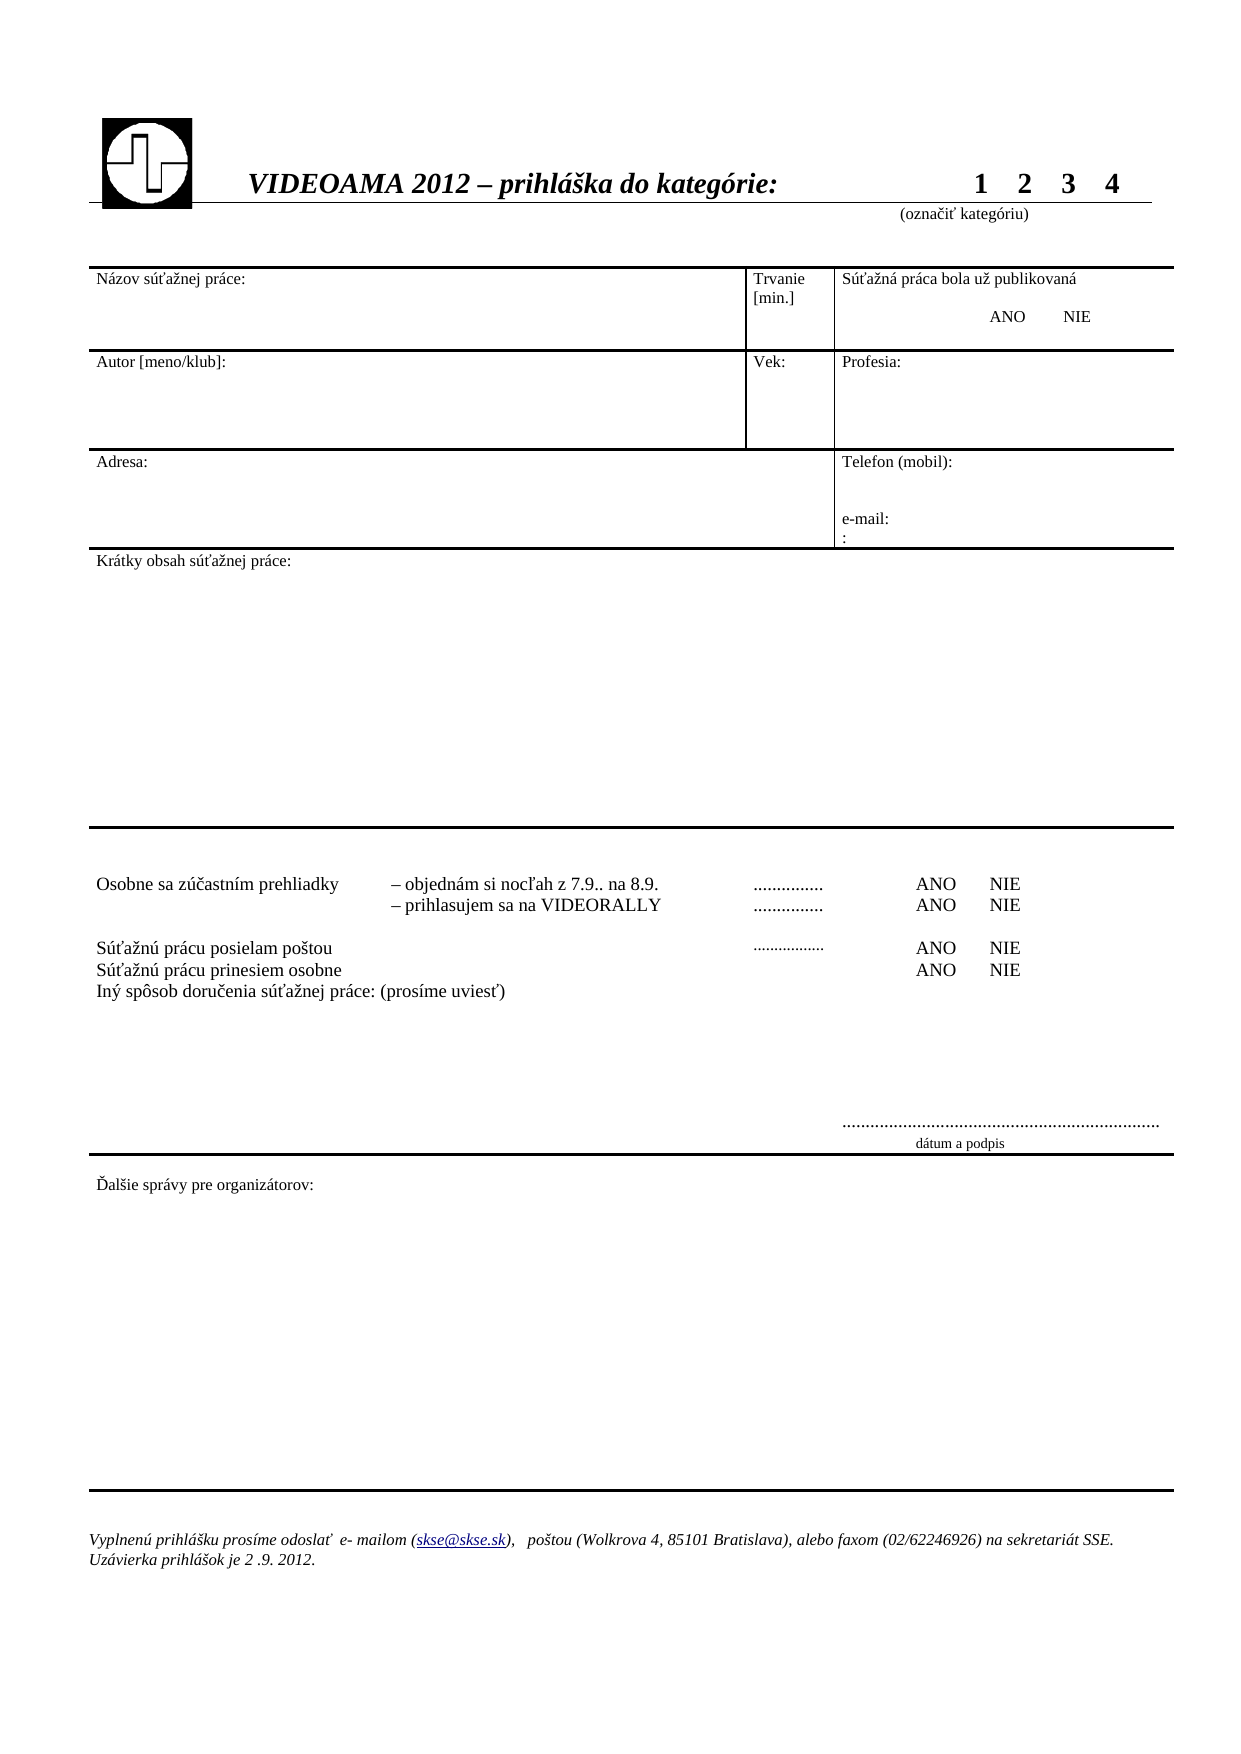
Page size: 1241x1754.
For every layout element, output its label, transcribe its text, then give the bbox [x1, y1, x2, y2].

table_cell [746, 1156, 834, 1489]
table_header Názov súťažnej práce: [89, 269, 745, 349]
table_cell [746, 451, 834, 547]
table_cell Krátky obsah súťažnej práce: [89, 550, 746, 826]
table_cell Profesia: [835, 352, 1174, 448]
table_cell Ďalšie správy pre organizátorov: [89, 1156, 746, 1489]
table_header Súťažná práca bola už publikovaná ANO NIE [835, 269, 1174, 349]
table_cell Vek: [747, 352, 834, 448]
text Uzávierka prihlášok je 2 .9. 2012. [89, 1549, 1152, 1568]
table_header Trvanie [min.] [747, 269, 834, 349]
table_cell [746, 550, 834, 826]
table_cell Telefon (mobil): e-mail: : [835, 451, 1174, 547]
table_cell .............................. ................. [746, 829, 834, 1153]
table_cell [834, 1156, 1174, 1489]
text (označiť kategóriu) [89, 203, 1152, 223]
text Vyplnenú prihlášku prosíme odoslať e- mailom (skse@skse.sk), poštou (Wolkrova 4, 85101 Bratislava), alebo faxom (02/62246926) na sekretariát SSE. [89, 1530, 1152, 1549]
table_cell ANO NIE ANO NIE ANO NIE ANO NIE .................................................................... dátum a podpis [834, 829, 1174, 1153]
table_cell Osobne sa zúčastním prehliadky – objednám si nocľah z 7.9.. na 8.9. – prihlasujem sa na VIDEORALLY Súťažnú prácu posielam poštou Súťažnú prácu prinesiem osobne Iný spôsob doručenia súťažnej práce: (prosíme uviesť) [89, 829, 746, 1153]
table_cell [834, 550, 1174, 826]
table_cell Adresa: [89, 451, 746, 547]
text VIDEOAMA 2012 – prihláška do kategórie: 1 2 3 4 [193, 166, 1152, 202]
table_cell Autor [meno/klub]: [89, 352, 745, 448]
